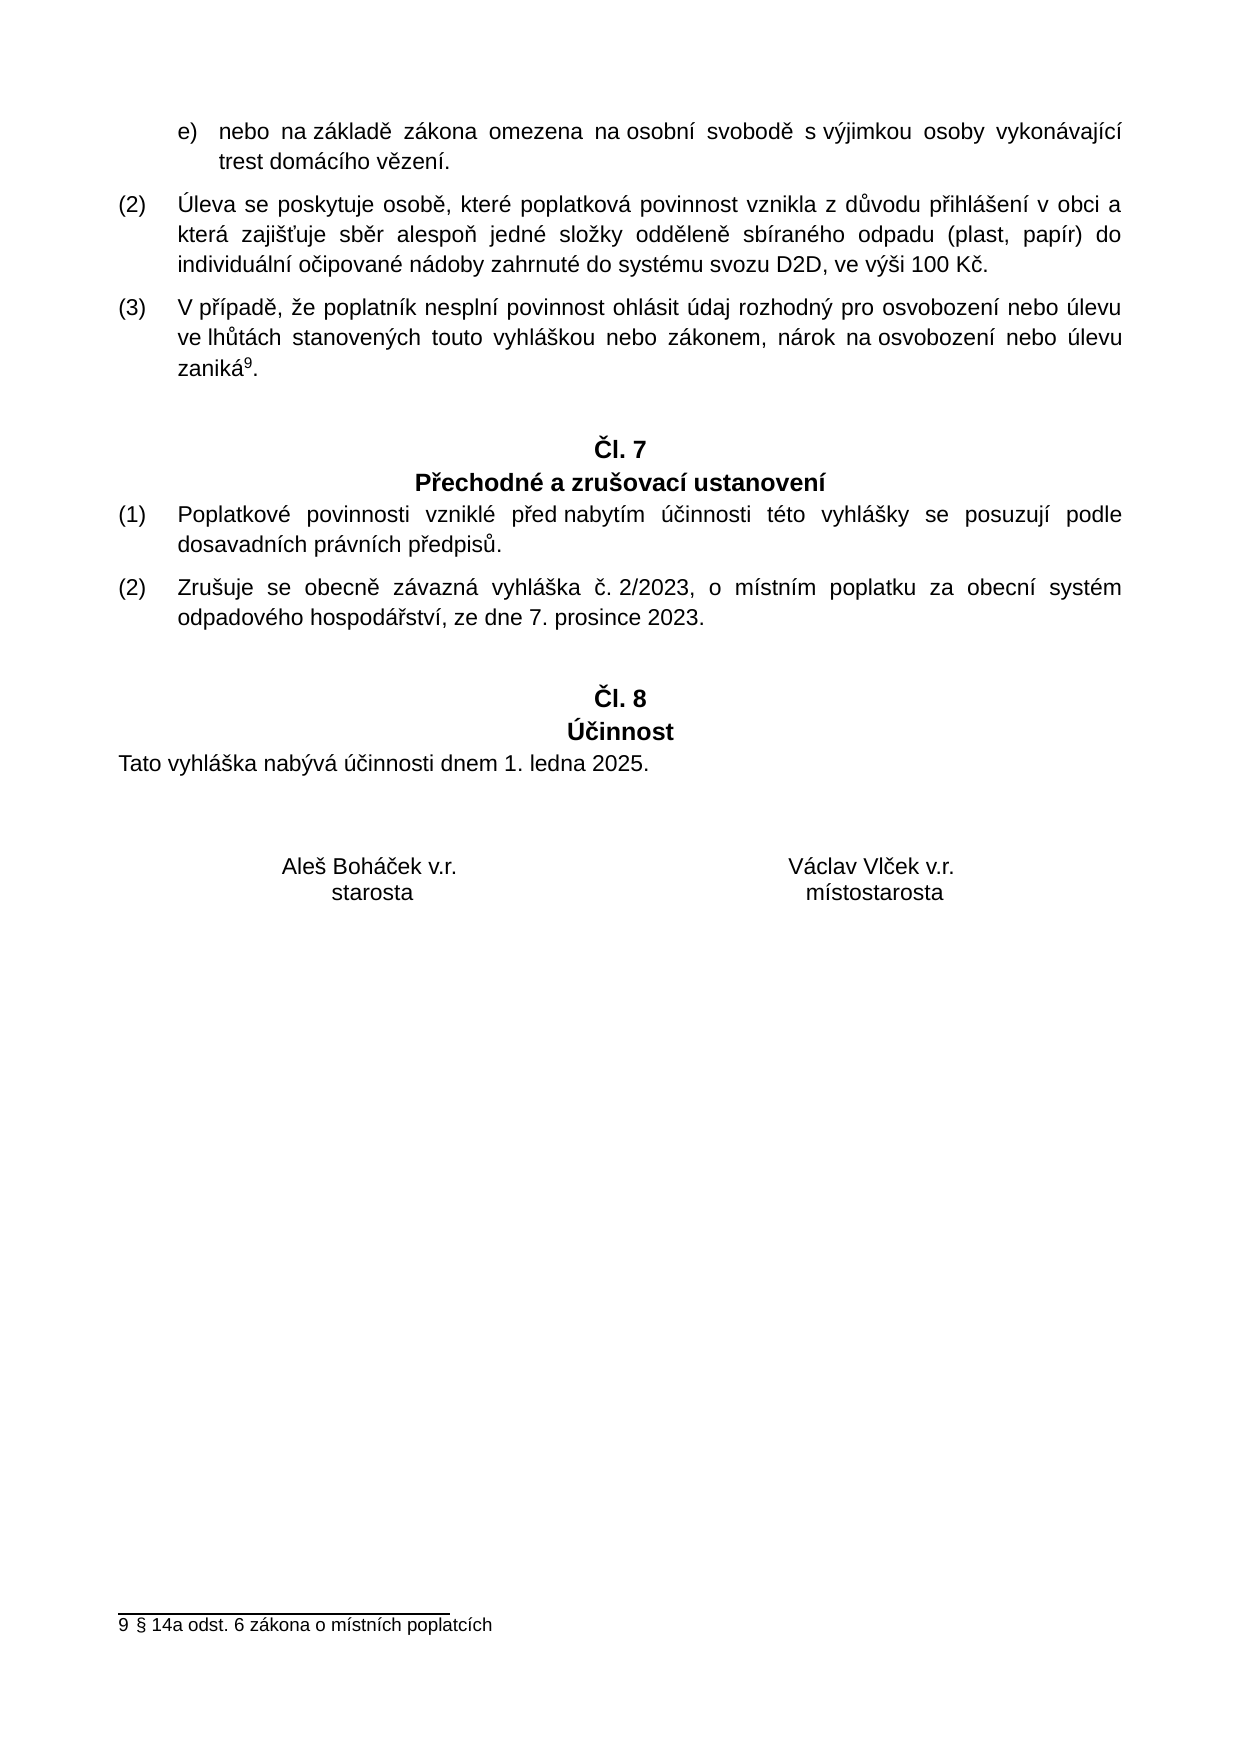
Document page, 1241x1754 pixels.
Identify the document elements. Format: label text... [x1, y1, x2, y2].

list § 14a odst. 6 zákona o místních poplatcích [118, 1614, 1122, 1635]
subtitle Čl. 7 Přechodné a zrušovací ustanovení [118, 435, 1122, 497]
table_header Václav Vlček v.r. místostarosta [620, 793, 1122, 911]
list V případě, že poplatník nesplní povinnost ohlásit údaj rozhodný pro osvobození nebo úlevu ve lhůtách stanovených touto vyhláškou nebo zákonem, nárok na osvobození nebo úlevu zaniká. [118, 294, 1122, 381]
list Zrušuje se obecně závazná vyhláška č. 2/2023, o místním poplatku za obecní systém odpadového hospodářství, ze dne 7. prosince 2023. [118, 574, 1122, 630]
table_header Aleš Boháček v.r. starosta [118, 793, 620, 911]
text Tato vyhláška nabývá účinnosti dnem 1. ledna 2025. [118, 750, 1122, 777]
table_cell [118, 911, 620, 1029]
subtitle Čl. 8 Účinnost [118, 684, 1122, 746]
list Úleva se poskytuje osobě, které poplatková povinnost vznikla z důvodu přihlášení v obci a která zajišťuje sběr alespoň jedné složky odděleně sbíraného odpadu (plast, papír) do individuální očipované nádoby zahrnuté do systému svozu D2D, ve výši 100 Kč. [118, 191, 1122, 278]
list Poplatkové povinnosti vzniklé před nabytím účinnosti této vyhlášky se posuzují podle dosavadních právních předpisů. [118, 501, 1122, 557]
table_cell [620, 911, 1122, 1029]
list nebo na základě zákona omezena na osobní svobodě s výjimkou osoby vykonávající trest domácího vězení. [177, 118, 1122, 175]
